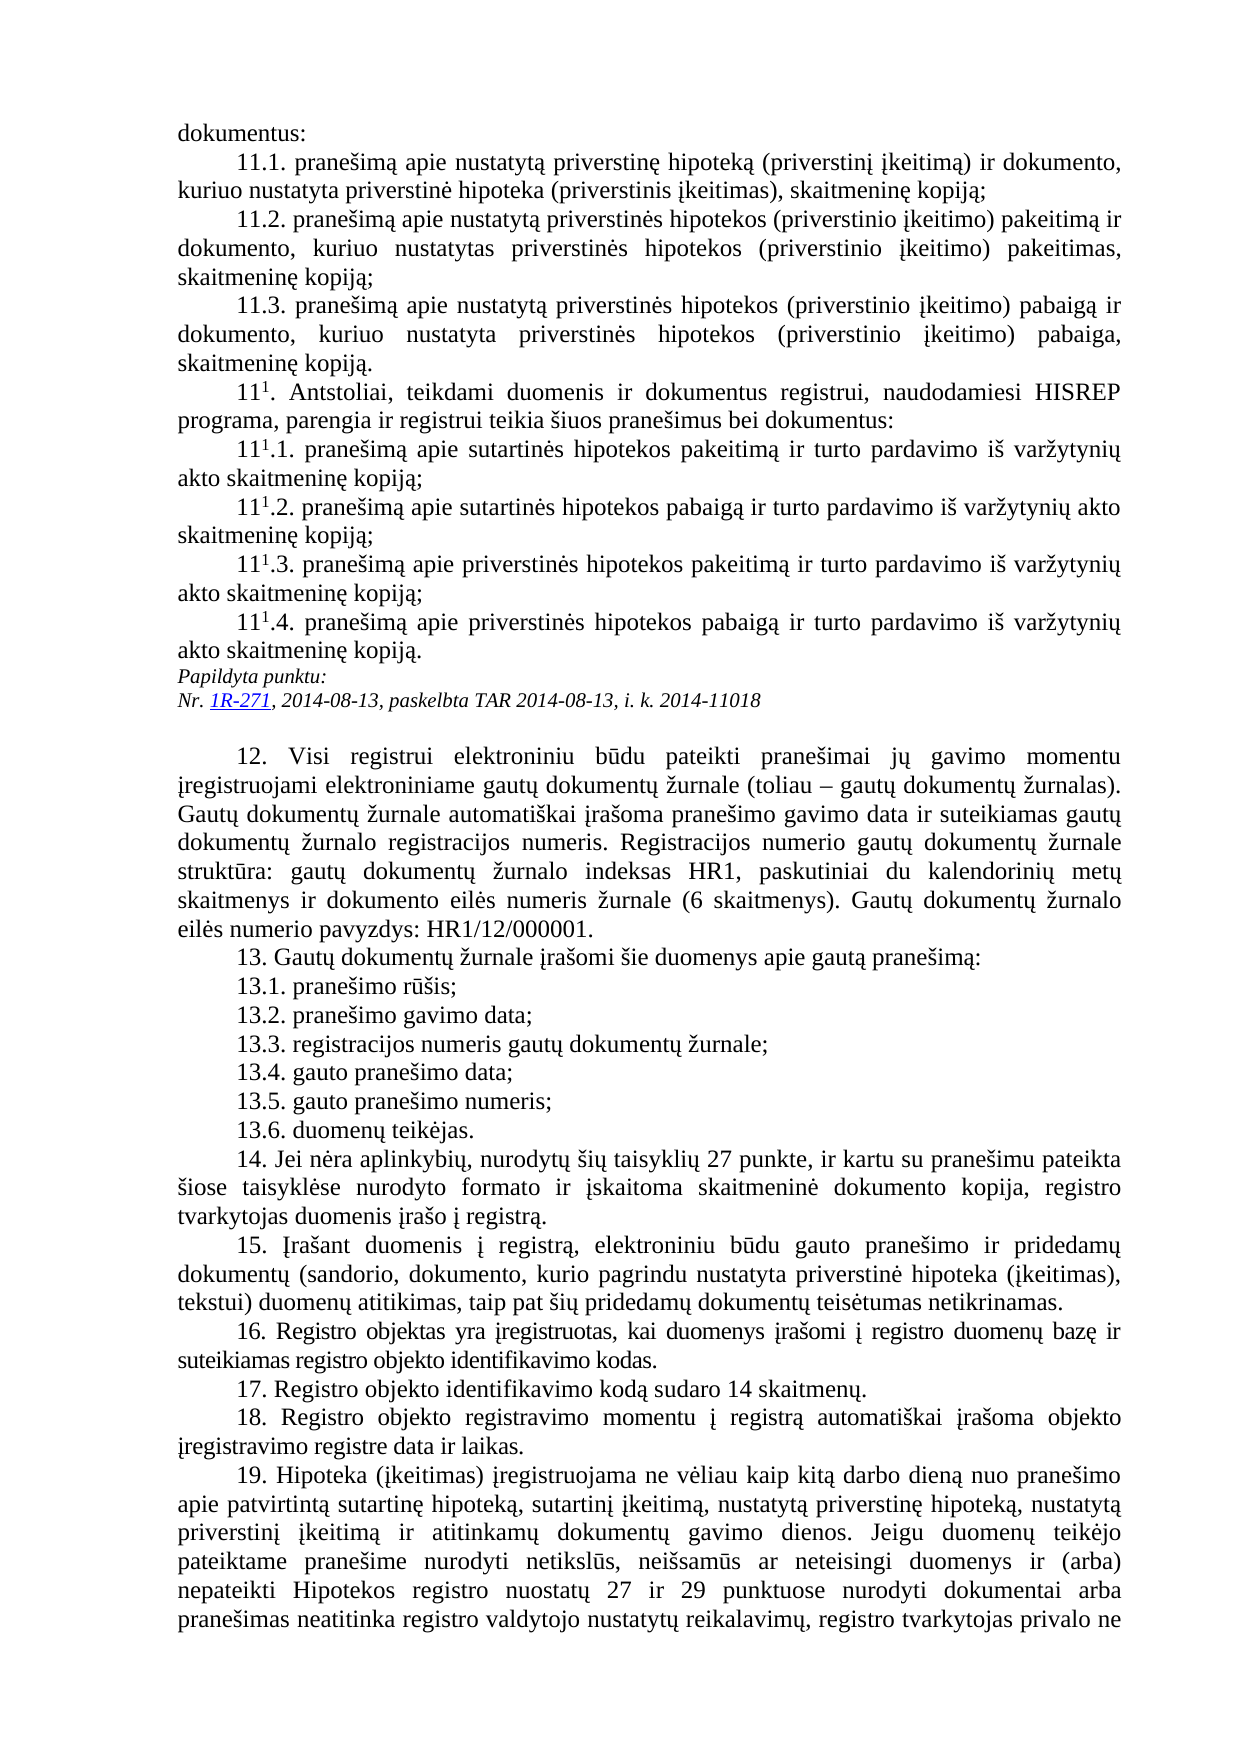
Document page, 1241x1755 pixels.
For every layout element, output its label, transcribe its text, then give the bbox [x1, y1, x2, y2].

text Papildyta punktu: [177, 664, 1122, 688]
text 111. Antstoliai, teikdami duomenis ir dokumentus registrui, naudodamiesi HISREP programa, parengia ir registrui teikia šiuos pranešimus bei dokumentus: [177, 377, 1122, 434]
text 13.5. gauto pranešimo numeris; [177, 1086, 1122, 1115]
text 14. Jei nėra aplinkybių, nurodytų šių taisyklių 27 punkte, ir kartu su pranešimu pateikta šiose taisyklėse nurodyto formato ir įskaitoma skaitmeninė dokumento kopija, registro tvarkytojas duomenis įrašo į registrą. [177, 1144, 1122, 1230]
text 17. Registro objekto identifikavimo kodą sudaro 14 skaitmenų. [177, 1374, 1122, 1402]
text 111.4. pranešimą apie priverstinės hipotekos pabaigą ir turto pardavimo iš varžytynių akto skaitmeninę kopiją. [177, 607, 1122, 664]
text 13.4. gauto pranešimo data; [177, 1057, 1122, 1086]
text 111.2. pranešimą apie sutartinės hipotekos pabaigą ir turto pardavimo iš varžytynių akto skaitmeninę kopiją; [177, 492, 1122, 549]
text 13.2. pranešimo gavimo data; [177, 1000, 1122, 1029]
text 13. Gautų dokumentų žurnale įrašomi šie duomenys apie gautą pranešimą: [177, 942, 1122, 971]
text 19. Hipoteka (įkeitimas) įregistruojama ne vėliau kaip kitą darbo dieną nuo pranešimo apie patvirtintą sutartinę hipoteką, sutartinį įkeitimą, nustatytą priverstinę hipoteką, nustatytą priverstinį įkeitimą ir atitinkamų dokumentų gavimo dienos. Jeigu duomenų teikėjo pateiktame pranešime nurodyti netikslūs, neišsamūs ar neteisingi duomenys ir (arba) nepateikti Hipotekos registro nuostatų 27 ir 29 punktuose nurodyti dokumentai arba pranešimas neatitinka registro valdytojo nustatytų reikalavimų, registro tvarkytojas privalo ne [177, 1460, 1122, 1632]
text 13.3. registracijos numeris gautų dokumentų žurnale; [177, 1029, 1122, 1057]
text 111.3. pranešimą apie priverstinės hipotekos pakeitimą ir turto pardavimo iš varžytynių akto skaitmeninę kopiją; [177, 549, 1122, 607]
text 13.6. duomenų teikėjas. [177, 1115, 1122, 1144]
text Nr. 1R-271, 2014-08-13, paskelbta TAR 2014-08-13, i. k. 2014-11018 [177, 688, 1122, 712]
text 13.1. pranešimo rūšis; [177, 971, 1122, 1000]
text 11.1. pranešimą apie nustatytą priverstinę hipoteką (priverstinį įkeitimą) ir dokumento, kuriuo nustatyta priverstinė hipoteka (priverstinis įkeitimas), skaitmeninę kopiją; [177, 147, 1122, 204]
text 18. Registro objekto registravimo momentu į registrą automatiškai įrašoma objekto įregistravimo registre data ir laikas. [177, 1402, 1122, 1460]
text 12. Visi registrui elektroniniu būdu pateikti pranešimai jų gavimo momentu įregistruojami elektroniniame gautų dokumentų žurnale (toliau – gautų dokumentų žurnalas). Gautų dokumentų žurnale automatiškai įrašoma pranešimo gavimo data ir suteikiamas gautų dokumentų žurnalo registracijos numeris. Registracijos numerio gautų dokumentų žurnale struktūra: gautų dokumentų žurnalo indeksas HR1, paskutiniai du kalendorinių metų skaitmenys ir dokumento eilės numeris žurnale (6 skaitmenys). Gautų dokumentų žurnalo eilės numerio pavyzdys: HR1/12/000001. [177, 741, 1122, 942]
text 11.3. pranešimą apie nustatytą priverstinės hipotekos (priverstinio įkeitimo) pabaigą ir dokumento, kuriuo nustatyta priverstinės hipotekos (priverstinio įkeitimo) pabaiga, skaitmeninę kopiją. [177, 291, 1122, 377]
text 15. Įrašant duomenis į registrą, elektroniniu būdu gauto pranešimo ir pridedamų dokumentų (sandorio, dokumento, kurio pagrindu nustatyta priverstinė hipoteka (įkeitimas), tekstui) duomenų atitikimas, taip pat šių pridedamų dokumentų teisėtumas netikrinamas. [177, 1230, 1122, 1316]
text 11.2. pranešimą apie nustatytą priverstinės hipotekos (priverstinio įkeitimo) pakeitimą ir dokumento, kuriuo nustatytas priverstinės hipotekos (priverstinio įkeitimo) pakeitimas, skaitmeninę kopiją; [177, 204, 1122, 291]
text 16. Registro objektas yra įregistruotas, kai duomenys įrašomi į registro duomenų bazę ir suteikiamas registro objekto identifikavimo kodas. [177, 1316, 1122, 1374]
text 111.1. pranešimą apie sutartinės hipotekos pakeitimą ir turto pardavimo iš varžytynių akto skaitmeninę kopiją; [177, 434, 1122, 492]
text dokumentus: [177, 118, 1122, 147]
